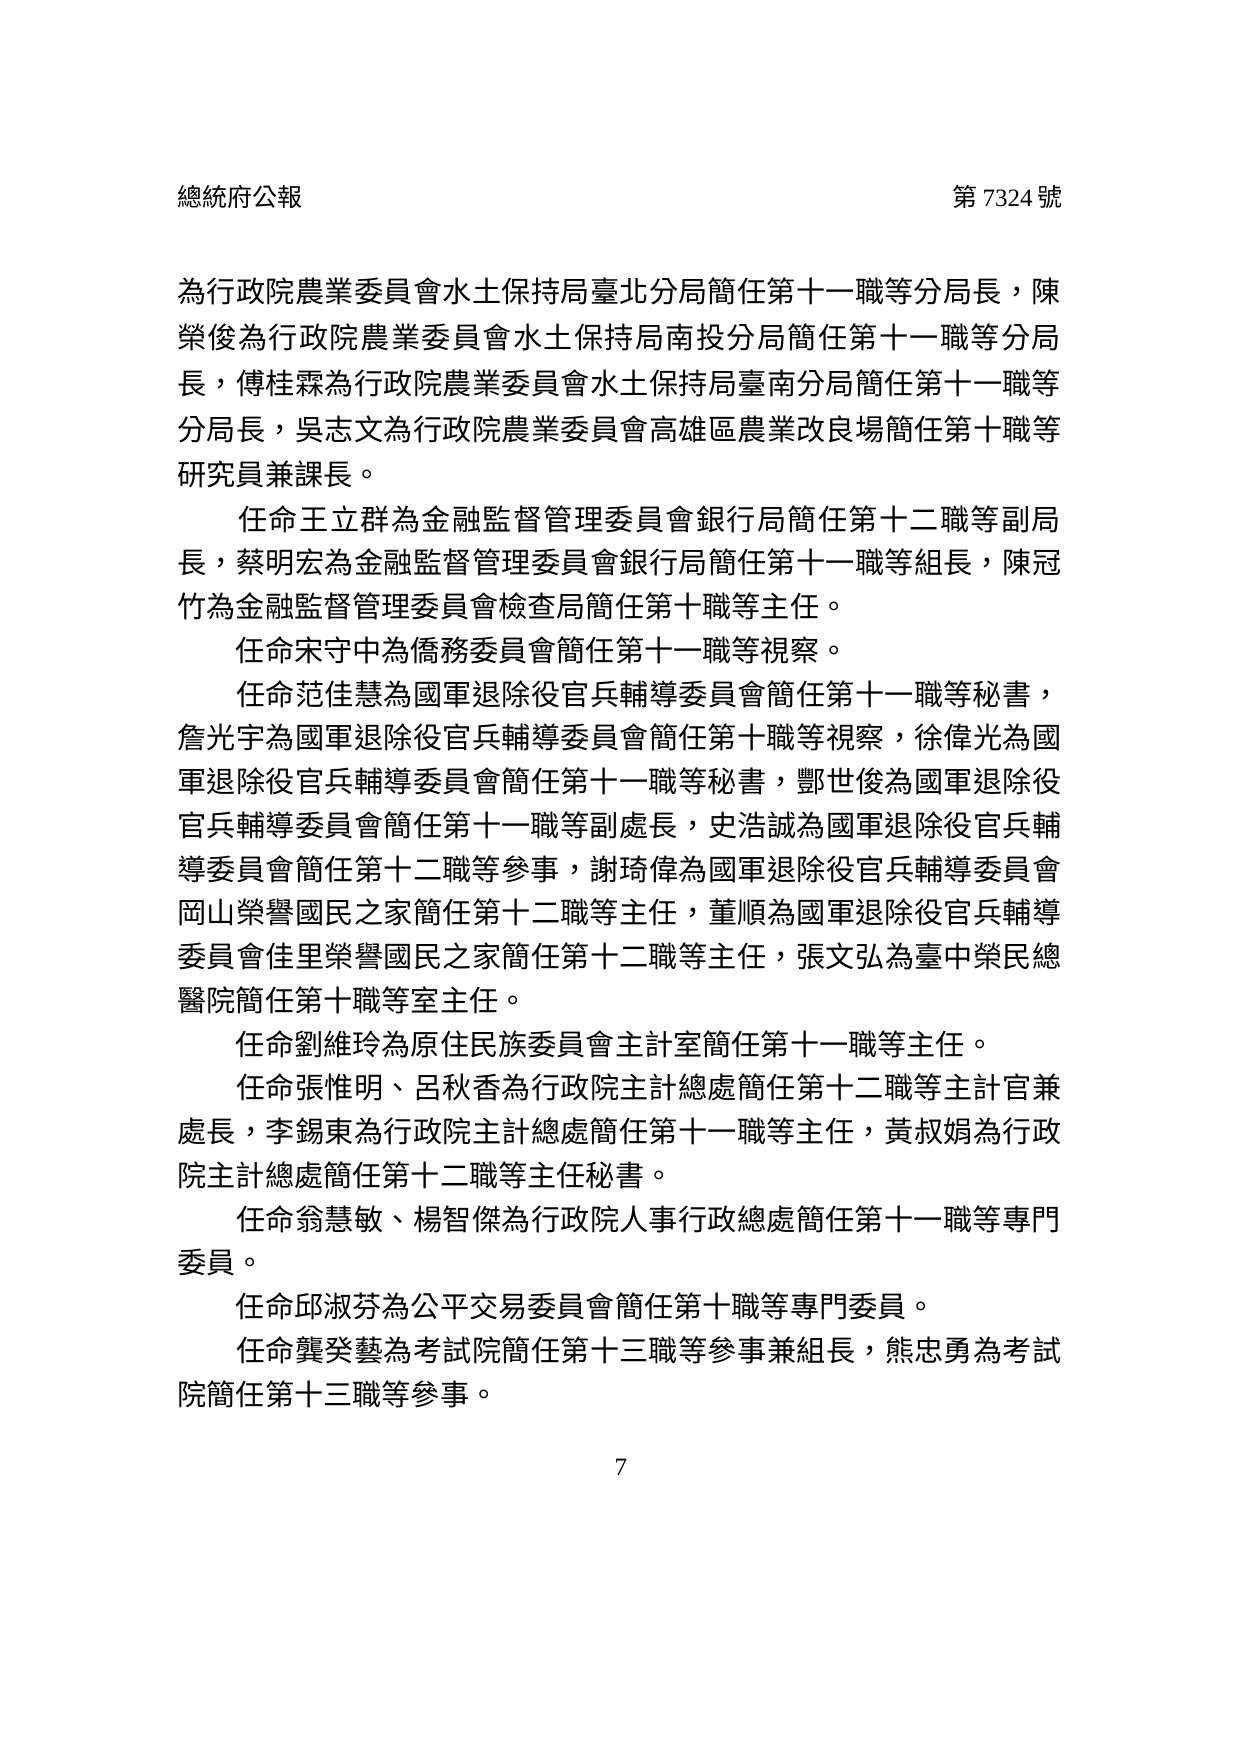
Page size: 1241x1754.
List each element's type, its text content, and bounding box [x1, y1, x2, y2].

text 任命范佳慧為國軍退除役官兵輔導委員會簡任第十一職等秘書，詹光宇為國軍退除役官兵輔導委員會簡任第十職等視察，徐偉光為國軍退除役官兵輔導委員會簡任第十一職等秘書，酆世俊為國軍退除役官兵輔導委員會簡任第十一職等副處長，史浩誠為國軍退除役官兵輔導委員會簡任第十二職等參事，謝琦偉為國軍退除役官兵輔導委員會岡山榮譽國民之家簡任第十二職等主任，董順為國軍退除役官兵輔導委員會佳里榮譽國民之家簡任第十二職等主任，張文弘為臺中榮民總醫院簡任第十職等室主任。 [177, 670, 1064, 1020]
text 任命劉維玲為原住民族委員會主計室簡任第十一職等主任。 [177, 1020, 1064, 1064]
text 任命翁慧敏、楊智傑為行政院人事行政總處簡任第十一職等專門委員。 [177, 1195, 1064, 1282]
text 任命宋守中為僑務委員會簡任第十一職等視察。 [177, 626, 1064, 670]
text 任命龔癸藝為考試院簡任第十三職等參事兼組長，熊忠勇為考試院簡任第十三職等參事。 [177, 1326, 1064, 1414]
text 任命張惟明、呂秋香為行政院主計總處簡任第十二職等主計官兼處長，李錫東為行政院主計總處簡任第十一職等主任，黃叔娟為行政院主計總處簡任第十二職等主任秘書。 [177, 1064, 1064, 1195]
text 為行政院農業委員會水土保持局臺北分局簡任第十一職等分局長，陳榮俊為行政院農業委員會水土保持局南投分局簡任第十一職等分局長，傅桂霖為行政院農業委員會水土保持局臺南分局簡任第十一職等分局長，吳志文為行政院農業委員會高雄區農業改良場簡任第十職等研究員兼課長。 [177, 266, 1064, 495]
text 任命邱淑芬為公平交易委員會簡任第十職等專門委員。 [177, 1282, 1064, 1326]
text 任命王立群為金融監督管理委員會銀行局簡任第十二職等副局長，蔡明宏為金融監督管理委員會銀行局簡任第十一職等組長，陳冠竹為金融監督管理委員會檢查局簡任第十職等主任。 [177, 495, 1064, 626]
